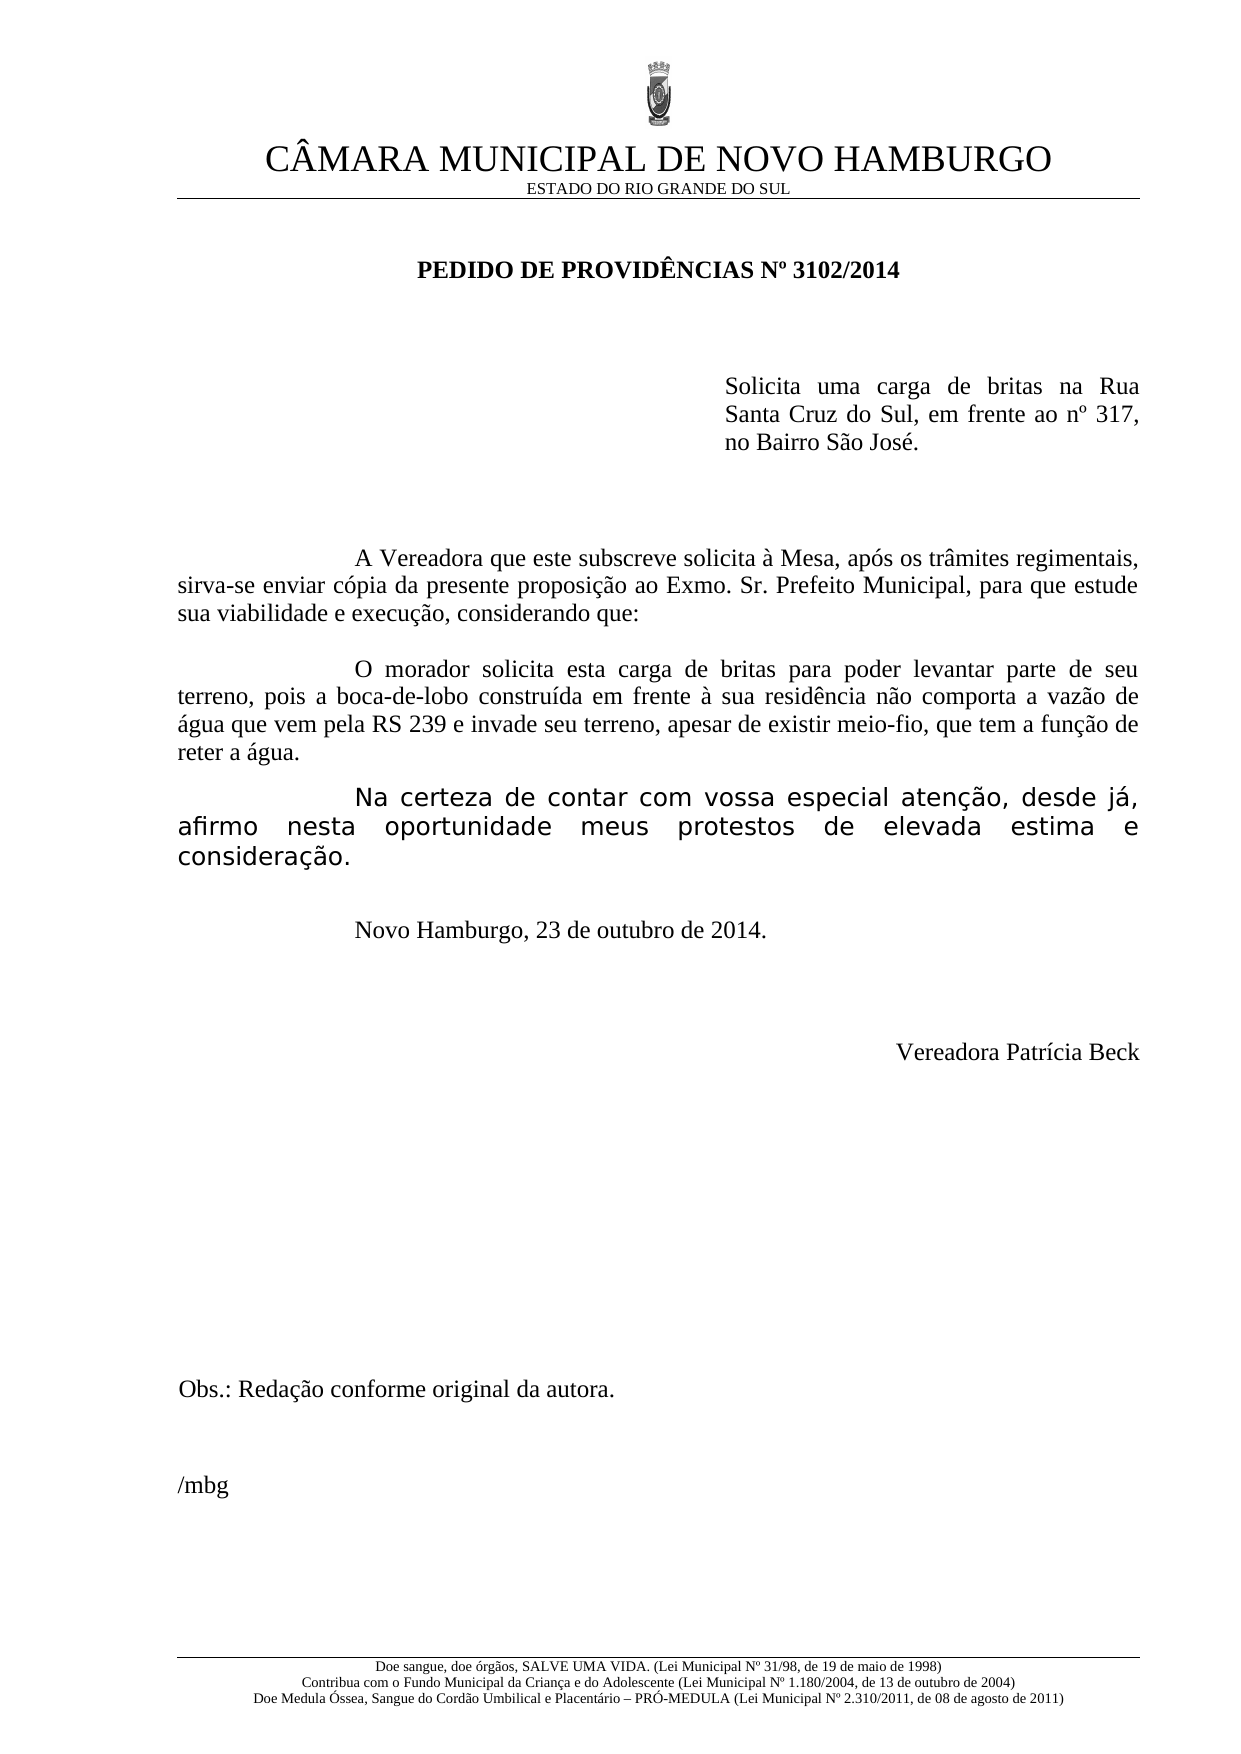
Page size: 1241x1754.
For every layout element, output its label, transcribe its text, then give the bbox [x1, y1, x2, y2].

text PEDIDO DE PROVIDÊNCIAS Nº 3102/2014 [177, 256, 1140, 284]
text /mbg [177, 1471, 1140, 1499]
text Vereadora Patrícia Beck [177, 1038, 1140, 1066]
text O morador solicita esta carga de britas para poder levantar parte de seu terreno, pois a boca-de-lobo construída em frente à sua residência não comporta a vazão de água que vem pela RS 239 e invade seu terreno, apesar de existir meio-fio, que tem a função de reter a água. [177, 655, 1140, 766]
text Obs.: Redação conforme original da autora. [177, 1375, 1140, 1403]
text A Vereadora que este subscreve solicita à Mesa, após os trâmites regimentais, sirva-se enviar cópia da presente proposição ao Exmo. Sr. Prefeito Municipal, para que estude sua viabilidade e execução, considerando que: [177, 544, 1140, 627]
text Novo Hamburgo, 23 de outubro de 2014. [177, 916, 1140, 944]
text Na certeza de contar com vossa especial atenção, desde já, afirmo nesta oportunidade meus protestos de elevada estima e consideração. [177, 783, 1140, 871]
list Solicita uma carga de britas na Rua Santa Cruz do Sul, em frente ao nº 317, no Bairro São José. [687, 372, 1140, 455]
